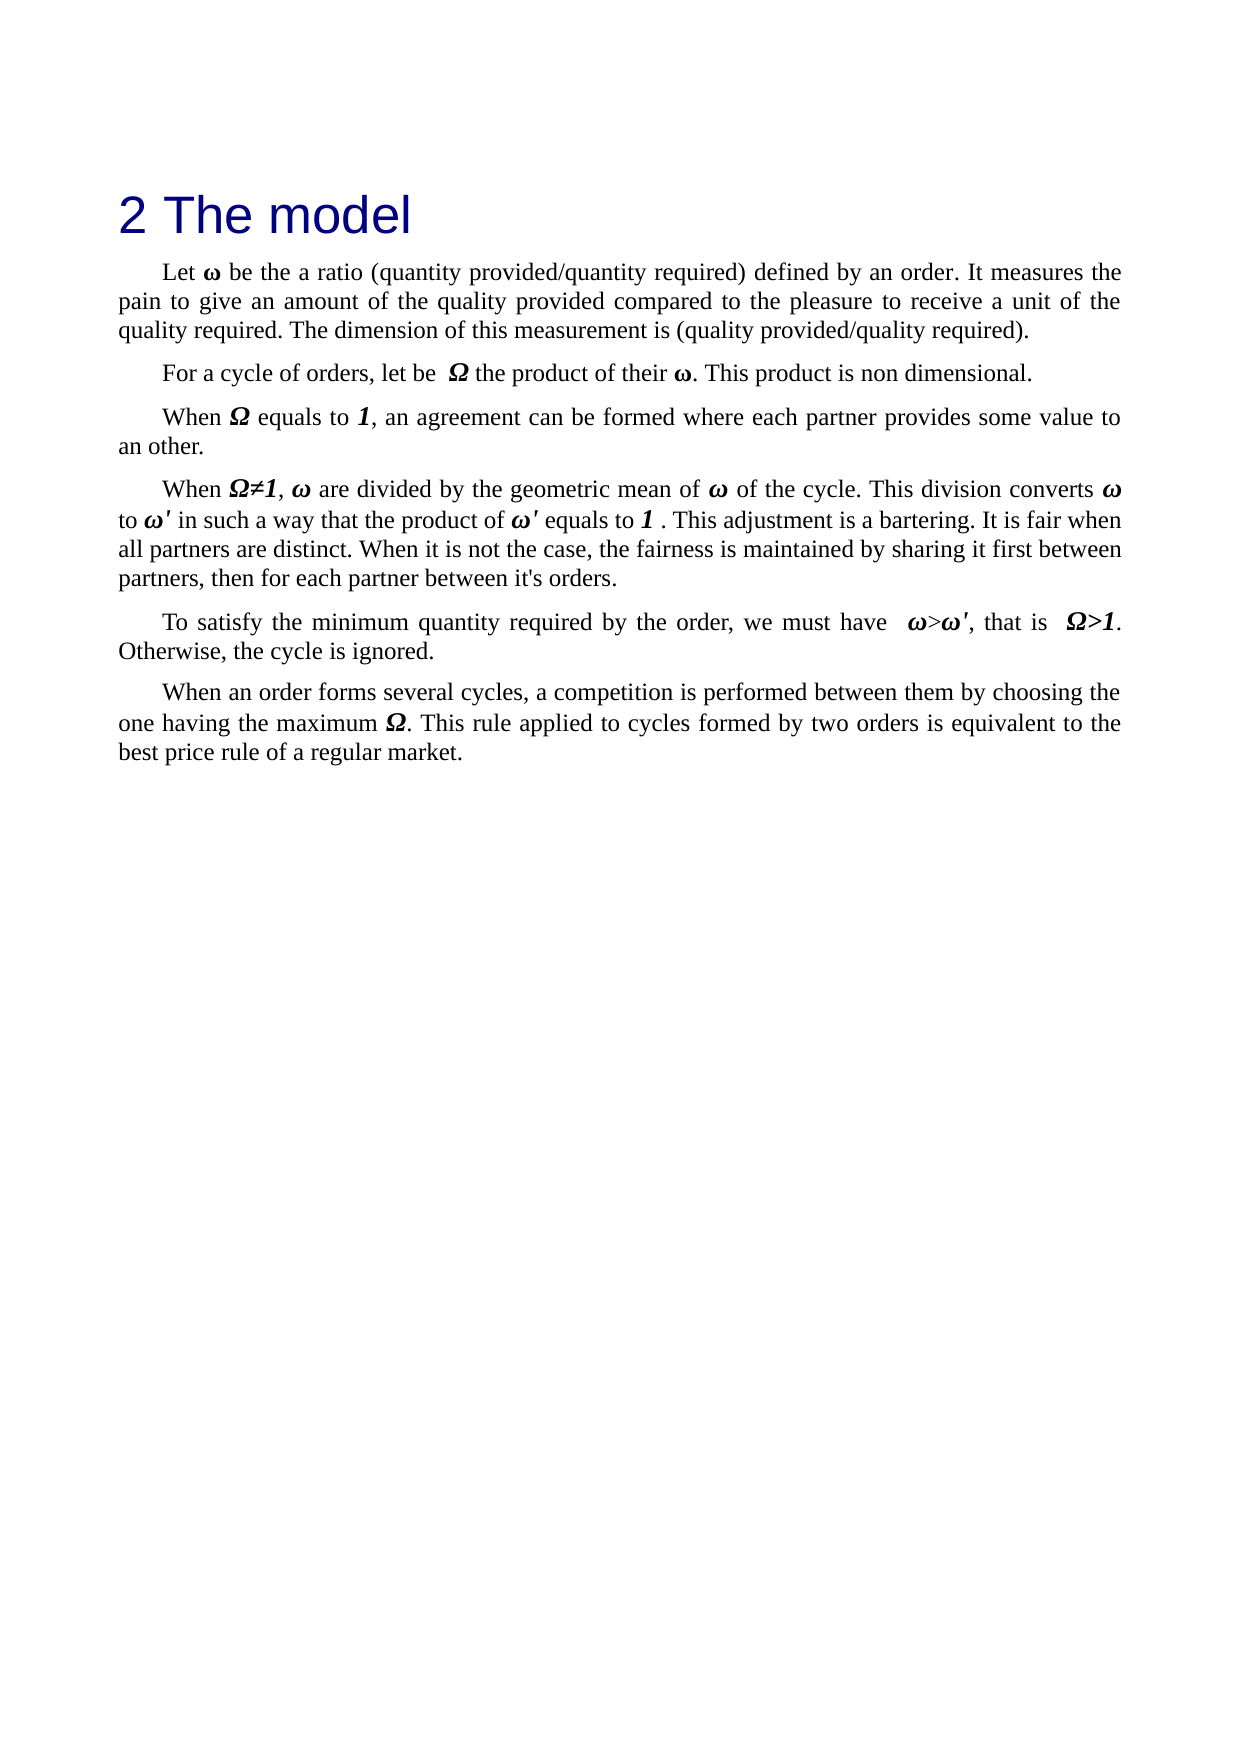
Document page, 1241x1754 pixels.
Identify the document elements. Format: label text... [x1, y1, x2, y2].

text To satisfy the minimum quantity required by the order, we must have ω>ω', that is Ω>1. Otherwise, the cycle is ignored. [118, 604, 1122, 664]
text For a cycle of orders, let be Ω the product of their ω. This product is non dimensional. [118, 356, 1122, 387]
subtitle The model [118, 184, 1122, 245]
text When Ω equals to 1, an agreement can be formed where each partner provides some value to an other. [118, 400, 1122, 460]
text When Ω≠1, ω are divided by the geometric mean of ω of the cycle. This division converts ω to ω' in such a way that the product of ω' equals to 1 . This adjustment is a bartering. It is fair when all partners are distinct. When it is not the case, the fairness is maintained by sharing it first between partners, then for each partner between it's orders. [118, 472, 1122, 592]
text When an order forms several cycles, a competition is performed between them by choosing the one having the maximum Ω. This rule applied to cycles formed by two orders is equivalent to the best price rule of a regular market. [118, 677, 1122, 766]
text Let ω be the a ratio (quantity provided/quantity required) defined by an order. It measures the pain to give an amount of the quality provided compared to the pleasure to receive a unit of the quality required. The dimension of this measurement is (quality provided/quality required). [118, 257, 1122, 344]
